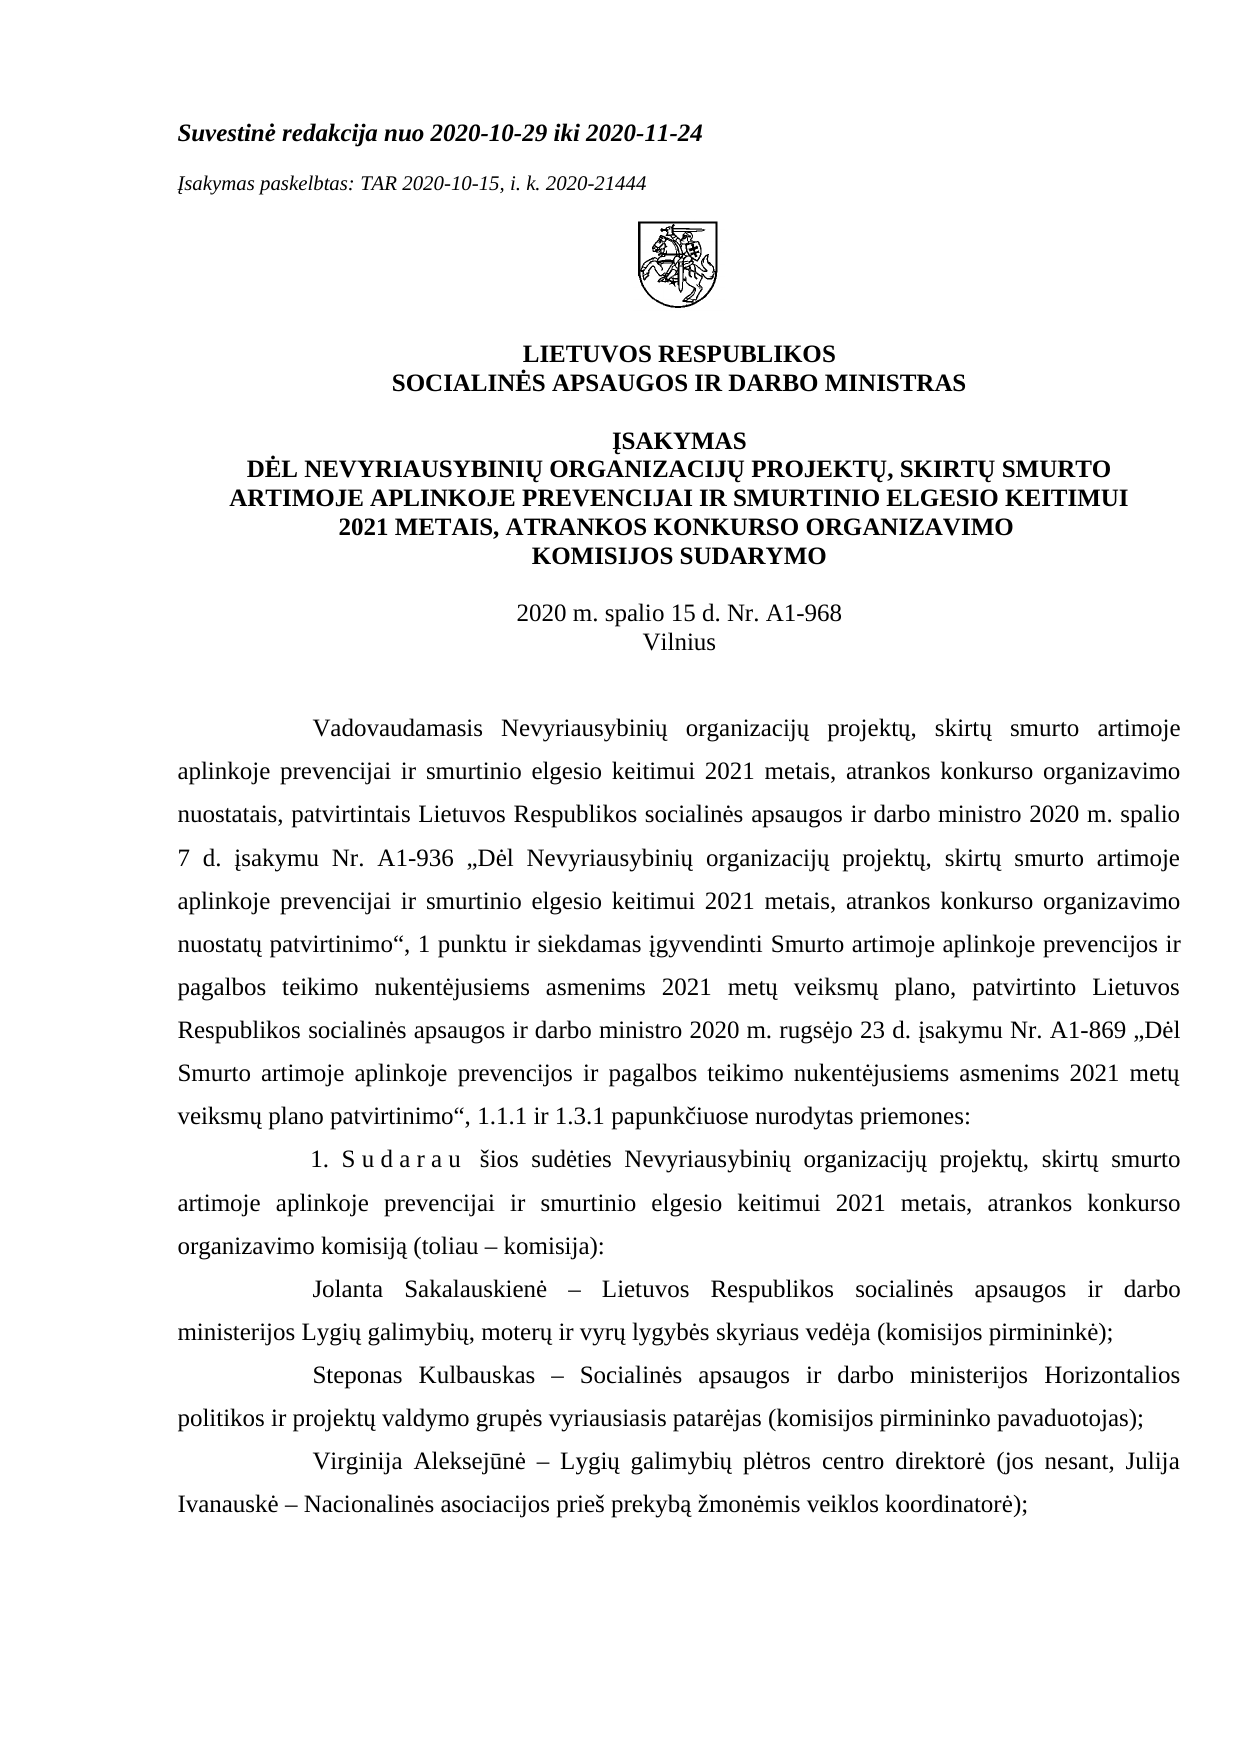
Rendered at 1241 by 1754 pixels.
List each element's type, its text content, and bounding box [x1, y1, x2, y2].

text Virginija Aleksejūnė – Lygių galimybių plėtros centro direktorė (jos nesant, Julija Ivanauskė – Nacionalinės asociacijos prieš prekybą žmonėmis veiklos koordinatorė); [177, 1446, 1181, 1518]
text SOCIALINĖS APSAUGOS IR DARBO MINISTRAS [177, 368, 1181, 397]
text 1. Sudarau šios sudėties Nevyriausybinių organizacijų projektų, skirtų smurto artimoje aplinkoje prevencijai ir smurtinio elgesio keitimui 2021 metais, atrankos konkurso organizavimo komisiją (toliau – komisija): [177, 1144, 1181, 1259]
text KOMISIJOS SUDARYMO [177, 541, 1181, 569]
text ĮSAKYMAS [177, 426, 1181, 454]
text Jolanta Sakalauskienė – Lietuvos Respublikos socialinės apsaugos ir darbo ministerijos Lygių galimybių, moterų ir vyrų lygybės skyriaus vedėja (komisijos pirmininkė); [177, 1274, 1181, 1346]
text Suvestinė redakcija nuo 2020-10-29 iki 2020-11-24 [177, 118, 1181, 147]
text LIETUVOS RESPUBLIKOS [177, 339, 1181, 368]
text Steponas Kulbauskas – Socialinės apsaugos ir darbo ministerijos Horizontalios politikos ir projektų valdymo grupės vyriausiasis patarėjas (komisijos pirmininko pavaduotojas); [177, 1360, 1181, 1432]
text Vadovaudamasis Nevyriausybinių organizacijų projektų, skirtų smurto artimoje aplinkoje prevencijai ir smurtinio elgesio keitimui 2021 metais, atrankos konkurso organizavimo nuostatais, patvirtintais Lietuvos Respublikos socialinės apsaugos ir darbo ministro 2020 m. spalio 7 d. įsakymu Nr. A1-936 „Dėl Nevyriausybinių organizacijų projektų, skirtų smurto artimoje aplinkoje prevencijai ir smurtinio elgesio keitimui 2021 metais, atrankos konkurso organizavimo nuostatų patvirtinimo“, 1 punktu ir siekdamas įgyvendinti Smurto artimoje aplinkoje prevencijos ir pagalbos teikimo nukentėjusiems asmenims 2021 metų veiksmų plano, patvirtinto Lietuvos Respublikos socialinės apsaugos ir darbo ministro 2020 m. rugsėjo 23 d. įsakymu Nr. A1-869 „Dėl Smurto artimoje aplinkoje prevencijos ir pagalbos teikimo nukentėjusiems asmenims 2021 metų veiksmų plano patvirtinimo“, 1.1.1 ir 1.3.1 papunkčiuose nurodytas priemones: [177, 713, 1181, 1130]
text Vilnius [177, 627, 1181, 656]
text DĖL NEVYRIAUSYBINIŲ ORGANIZACIJŲ PROJEKTŲ, SKIRTŲ SMURTO ARTIMOJE APLINKOJE PREVENCIJAI IR SMURTINIO ELGESIO KEITIMUI 2021 METAIS, ATRANKOS KONKURSO ORGANIZAVIMO [177, 454, 1181, 541]
text 2020 m. spalio 15 d. Nr. A1-968 [177, 598, 1181, 627]
text Įsakymas paskelbtas: TAR 2020-10-15, i. k. 2020-21444 [177, 171, 1181, 195]
